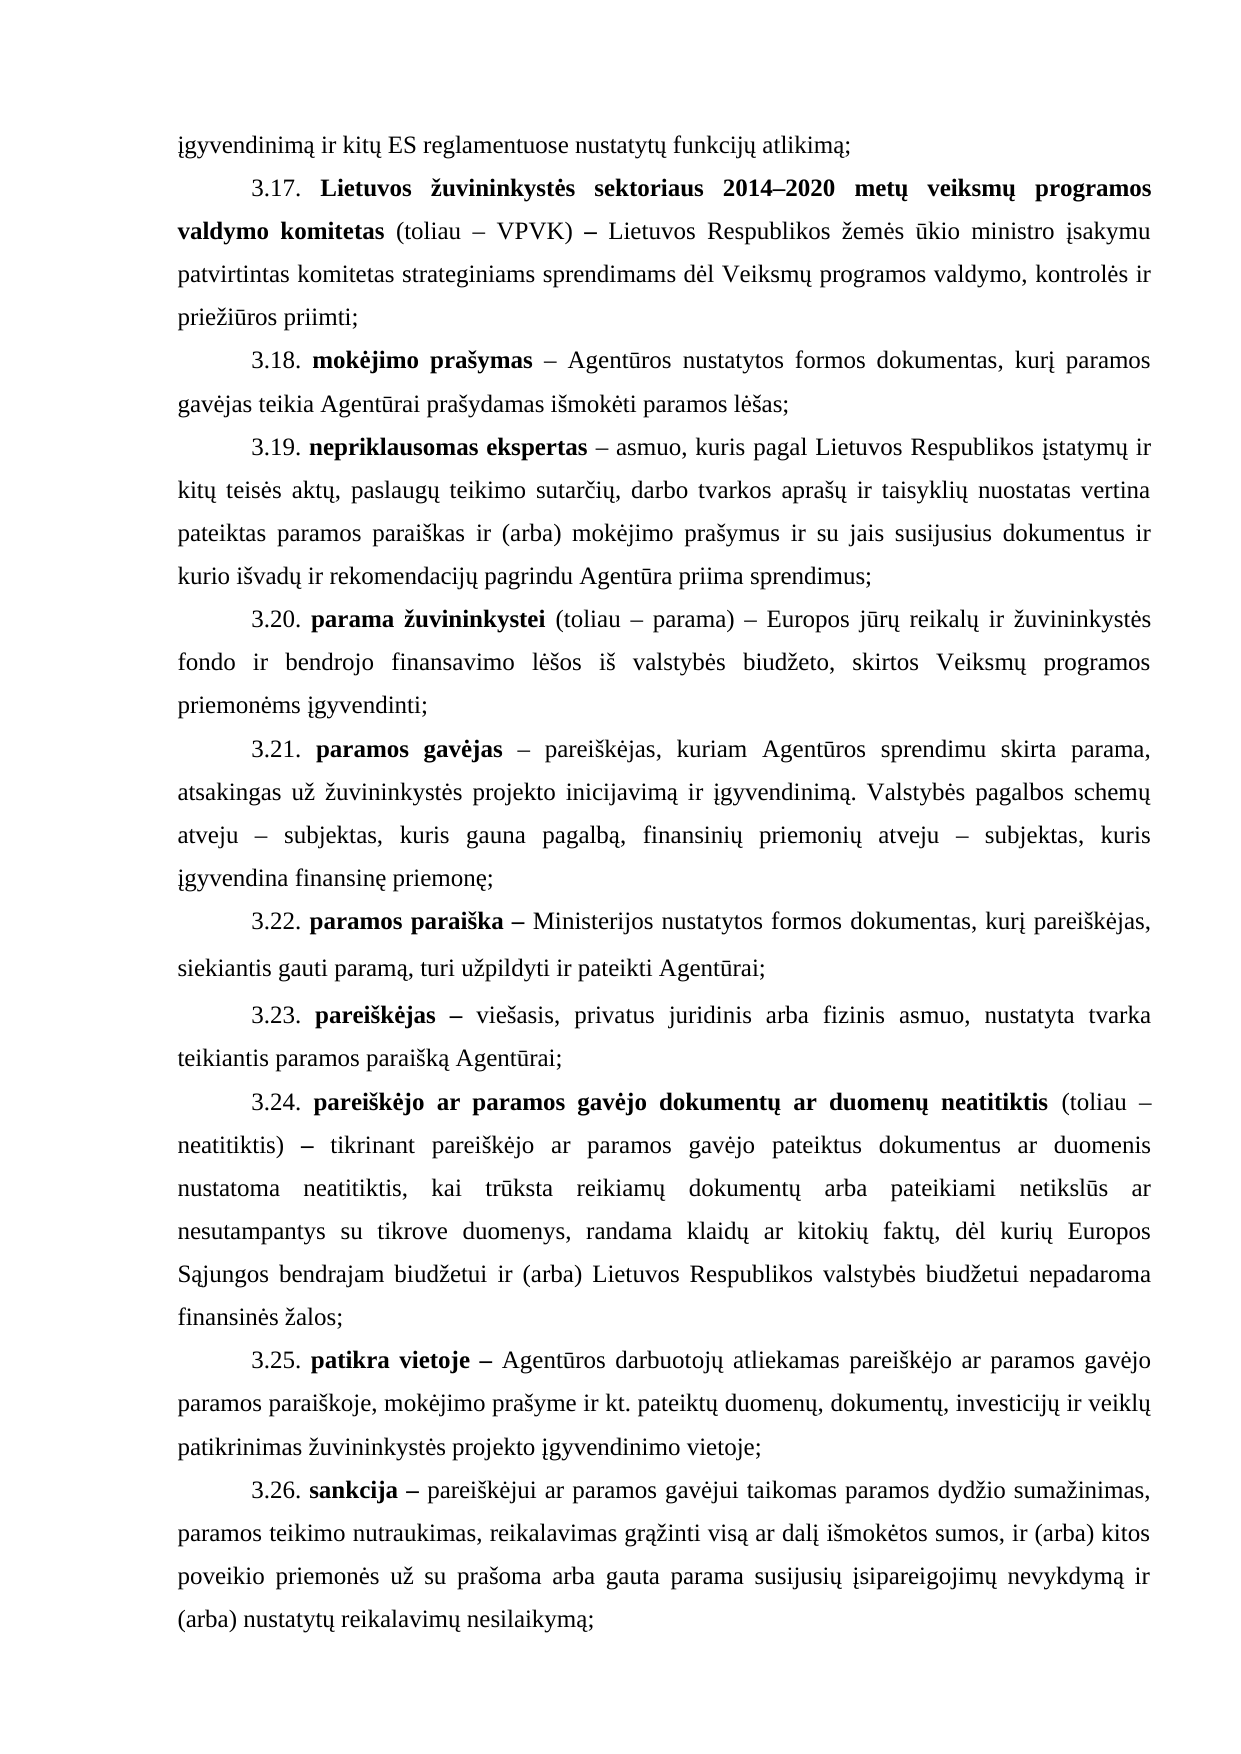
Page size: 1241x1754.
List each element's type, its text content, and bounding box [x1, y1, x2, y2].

text 3.23. pareiškėjas – viešasis, privatus juridinis arba fizinis asmuo, nustatyta tvarka teikiantis paramos paraišką Agentūrai; [177, 1000, 1152, 1072]
text 3.17. Lietuvos žuvininkystės sektoriaus 2014–2020 metų veiksmų programos valdymo komitetas (toliau – VPVK) – Lietuvos Respublikos žemės ūkio ministro įsakymu patvirtintas komitetas strateginiams sprendimams dėl Veiksmų programos valdymo, kontrolės ir priežiūros priimti; [177, 173, 1152, 331]
text įgyvendinimą ir kitų ES reglamentuose nustatytų funkcijų atlikimą; [177, 130, 1152, 159]
text 3.18. mokėjimo prašymas – Agentūros nustatytos formos dokumentas, kurį paramos gavėjas teikia Agentūrai prašydamas išmokėti paramos lėšas; [177, 346, 1152, 417]
text 3.21. paramos gavėjas – pareiškėjas, kuriam Agentūros sprendimu skirta parama, atsakingas už žuvininkystės projekto inicijavimą ir įgyvendinimą. Valstybės pagalbos schemų atveju – subjektas, kuris gauna pagalbą, finansinių priemonių atveju – subjektas, kuris įgyvendina finansinę priemonę; [177, 734, 1152, 892]
text 3.19. nepriklausomas ekspertas – asmuo, kuris pagal Lietuvos Respublikos įstatymų ir kitų teisės aktų, paslaugų teikimo sutarčių, darbo tvarkos aprašų ir taisyklių nuostatas vertina pateiktas paramos paraiškas ir (arba) mokėjimo prašymus ir su jais susijusius dokumentus ir kurio išvadų ir rekomendacijų pagrindu Agentūra priima sprendimus; [177, 432, 1152, 590]
text 3.25. patikra vietoje – Agentūros darbuotojų atliekamas pareiškėjo ar paramos gavėjo paramos paraiškoje, mokėjimo prašyme ir kt. pateiktų duomenų, dokumentų, investicijų ir veiklų patikrinimas žuvininkystės projekto įgyvendinimo vietoje; [177, 1345, 1152, 1460]
text 3.26. sankcija – pareiškėjui ar paramos gavėjui taikomas paramos dydžio sumažinimas, paramos teikimo nutraukimas, reikalavimas grąžinti visą ar dalį išmokėtos sumos, ir (arba) kitos poveikio priemonės už su prašoma arba gauta parama susijusių įsipareigojimų nevykdymą ir (arba) nustatytų reikalavimų nesilaikymą; [177, 1475, 1152, 1633]
text 3.22. paramos paraiška – Ministerijos nustatytos formos dokumentas, kurį pareiškėjas, siekiantis gauti paramą, turi užpildyti ir pateikti Agentūrai; [177, 906, 1152, 983]
text 3.20. parama žuvininkystei (toliau – parama) – Europos jūrų reikalų ir žuvininkystės fondo ir bendrojo finansavimo lėšos iš valstybės biudžeto, skirtos Veiksmų programos priemonėms įgyvendinti; [177, 604, 1152, 719]
text 3.24. pareiškėjo ar paramos gavėjo dokumentų ar duomenų neatitiktis (toliau – neatitiktis) – tikrinant pareiškėjo ar paramos gavėjo pateiktus dokumentus ar duomenis nustatoma neatitiktis, kai trūksta reikiamų dokumentų arba pateikiami netikslūs ar nesutampantys su tikrove duomenys, randama klaidų ar kitokių faktų, dėl kurių Europos Sąjungos bendrajam biudžetui ir (arba) Lietuvos Respublikos valstybės biudžetui nepadaroma finansinės žalos; [177, 1087, 1152, 1331]
